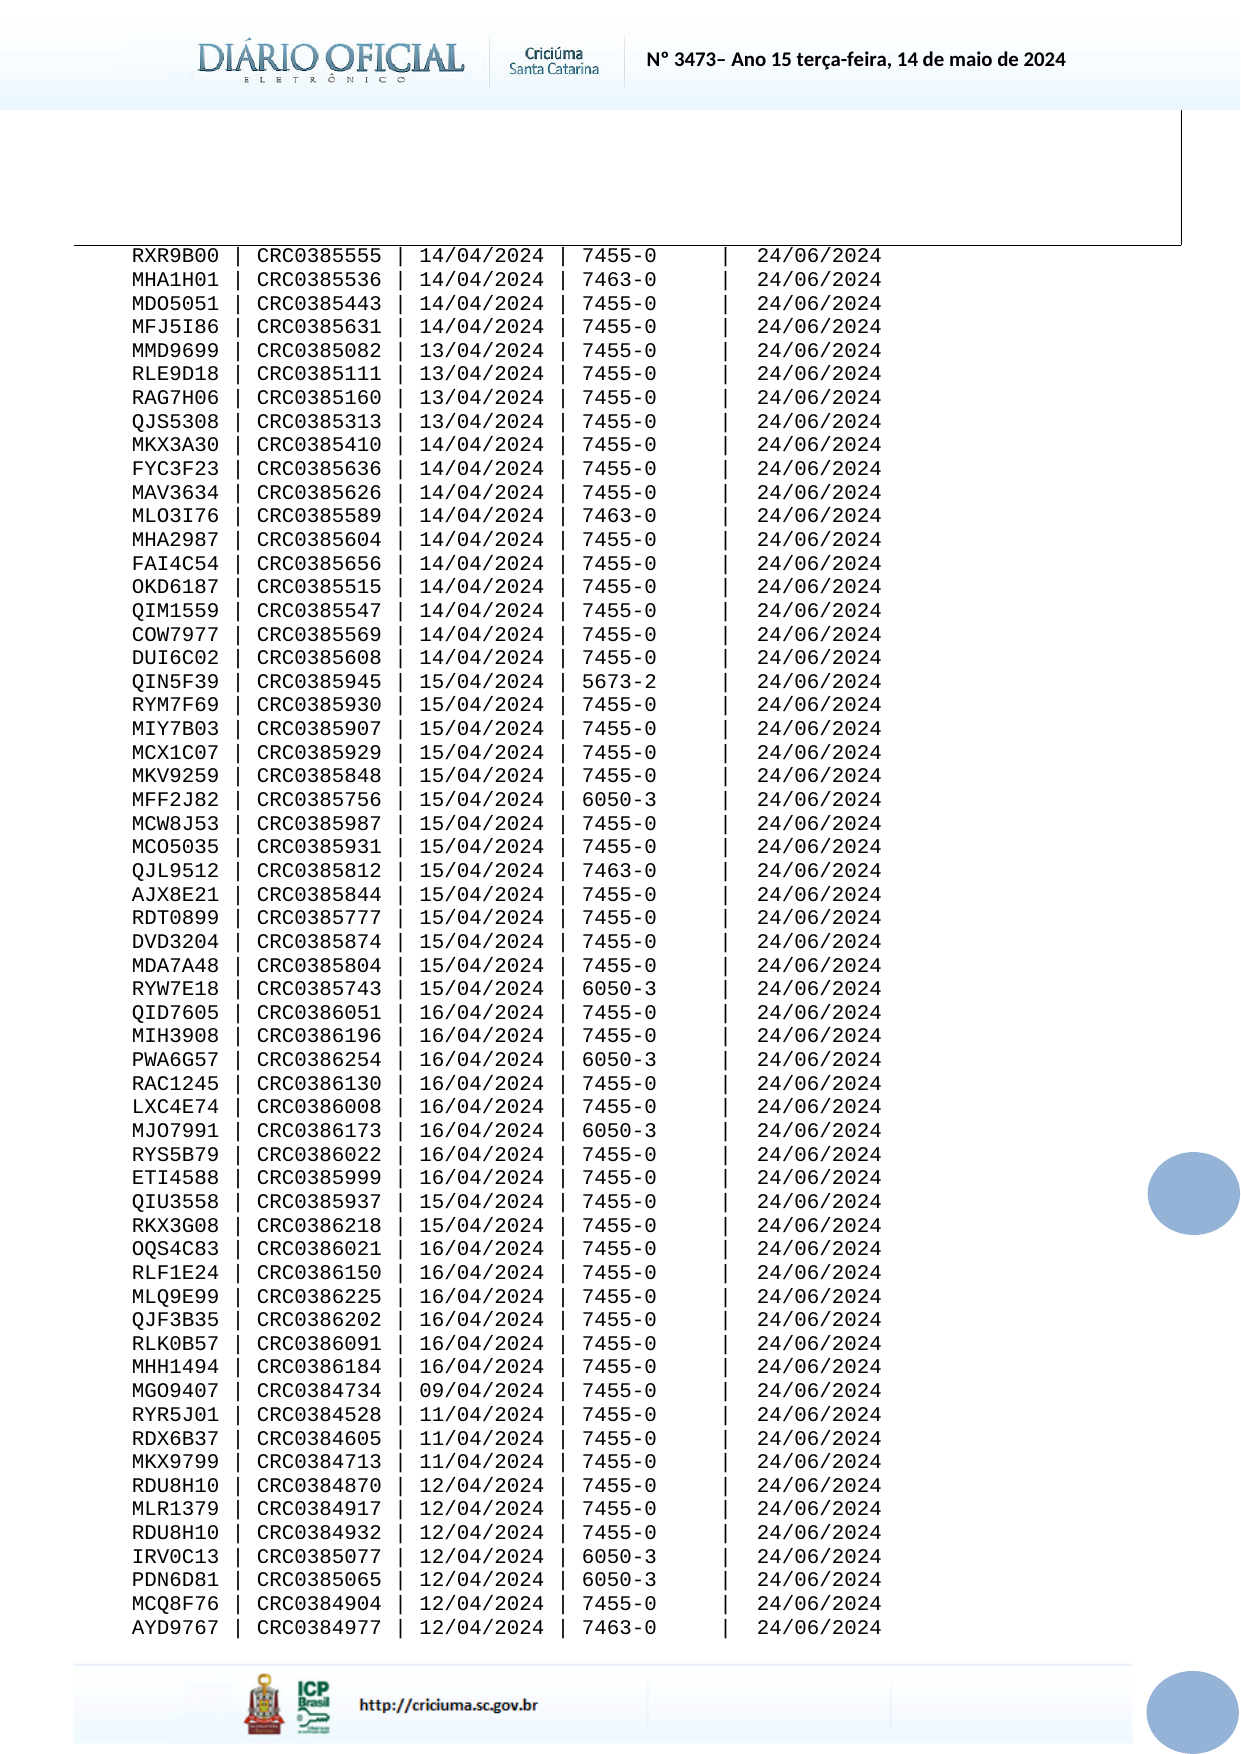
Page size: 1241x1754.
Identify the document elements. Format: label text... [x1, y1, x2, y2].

text FAI4C54 | CRC0385656 | 14/04/2024 | 7455-0 | 24/06/2024 [44, 553, 1181, 576]
text MDO5051 | CRC0385443 | 14/04/2024 | 7455-0 | 24/06/2024 [44, 292, 1181, 316]
text MJO7991 | CRC0386173 | 16/04/2024 | 6050-3 | 24/06/2024 [44, 1120, 1181, 1144]
text COW7977 | CRC0385569 | 14/04/2024 | 7455-0 | 24/06/2024 [44, 623, 1181, 647]
text MFF2J82 | CRC0385756 | 15/04/2024 | 6050-3 | 24/06/2024 [44, 789, 1181, 813]
text RAG7H06 | CRC0385160 | 13/04/2024 | 7455-0 | 24/06/2024 [44, 387, 1181, 411]
text RKX3G08 | CRC0386218 | 15/04/2024 | 7455-0 | 24/06/2024 [44, 1215, 1181, 1238]
text RYR5J01 | CRC0384528 | 11/04/2024 | 7455-0 | 24/06/2024 [44, 1404, 1181, 1427]
text RLK0B57 | CRC0386091 | 16/04/2024 | 7455-0 | 24/06/2024 [44, 1333, 1181, 1357]
text RYW7E18 | CRC0385743 | 15/04/2024 | 6050-3 | 24/06/2024 [44, 978, 1181, 1002]
text OKD6187 | CRC0385515 | 14/04/2024 | 7455-0 | 24/06/2024 [44, 576, 1181, 600]
text QJL9512 | CRC0385812 | 15/04/2024 | 7463-0 | 24/06/2024 [44, 860, 1181, 884]
text IRV0C13 | CRC0385077 | 12/04/2024 | 6050-3 | 24/06/2024 [44, 1546, 1181, 1569]
text OQS4C83 | CRC0386021 | 16/04/2024 | 7455-0 | 24/06/2024 [44, 1238, 1181, 1262]
text MFJ5I86 | CRC0385631 | 14/04/2024 | 7455-0 | 24/06/2024 [44, 316, 1181, 340]
text PWA6G57 | CRC0386254 | 16/04/2024 | 6050-3 | 24/06/2024 [44, 1049, 1181, 1073]
text MHH1494 | CRC0386184 | 16/04/2024 | 7455-0 | 24/06/2024 [44, 1357, 1181, 1380]
text MDA7A48 | CRC0385804 | 15/04/2024 | 7455-0 | 24/06/2024 [44, 954, 1181, 978]
text PDN6D81 | CRC0385065 | 12/04/2024 | 6050-3 | 24/06/2024 [44, 1569, 1181, 1593]
text MAV3634 | CRC0385626 | 14/04/2024 | 7455-0 | 24/06/2024 [44, 482, 1181, 505]
text QIM1559 | CRC0385547 | 14/04/2024 | 7455-0 | 24/06/2024 [44, 600, 1181, 623]
text LXC4E74 | CRC0386008 | 16/04/2024 | 7455-0 | 24/06/2024 [44, 1096, 1181, 1120]
text RDU8H10 | CRC0384932 | 12/04/2024 | 7455-0 | 24/06/2024 [44, 1522, 1181, 1546]
text QIU3558 | CRC0385937 | 15/04/2024 | 7455-0 | 24/06/2024 [44, 1191, 1153, 1215]
text MHA2987 | CRC0385604 | 14/04/2024 | 7455-0 | 24/06/2024 [44, 529, 1181, 553]
text MIH3908 | CRC0386196 | 16/04/2024 | 7455-0 | 24/06/2024 [44, 1026, 1181, 1049]
text MGO9407 | CRC0384734 | 09/04/2024 | 7455-0 | 24/06/2024 [44, 1380, 1181, 1404]
text QJS5308 | CRC0385313 | 13/04/2024 | 7455-0 | 24/06/2024 [44, 411, 1181, 434]
text MLR1379 | CRC0384917 | 12/04/2024 | 7455-0 | 24/06/2024 [44, 1498, 1181, 1522]
text RXR9B00 | CRC0385555 | 14/04/2024 | 7455-0 | 24/06/2024 [44, 245, 1181, 269]
text MKX9799 | CRC0384713 | 11/04/2024 | 7455-0 | 24/06/2024 [44, 1451, 1181, 1475]
text MCO5035 | CRC0385931 | 15/04/2024 | 7455-0 | 24/06/2024 [44, 836, 1181, 860]
text FYC3F23 | CRC0385636 | 14/04/2024 | 7455-0 | 24/06/2024 [44, 458, 1181, 482]
text RDT0899 | CRC0385777 | 15/04/2024 | 7455-0 | 24/06/2024 [44, 907, 1181, 931]
text RDX6B37 | CRC0384605 | 11/04/2024 | 7455-0 | 24/06/2024 [44, 1427, 1181, 1451]
text AJX8E21 | CRC0385844 | 15/04/2024 | 7455-0 | 24/06/2024 [44, 884, 1181, 907]
text RYS5B79 | CRC0386022 | 16/04/2024 | 7455-0 | 24/06/2024 [44, 1144, 1181, 1167]
text ETI4588 | CRC0385999 | 16/04/2024 | 7455-0 | 24/06/2024 [44, 1167, 1157, 1191]
text MCW8J53 | CRC0385987 | 15/04/2024 | 7455-0 | 24/06/2024 [44, 813, 1181, 836]
text QIN5F39 | CRC0385945 | 15/04/2024 | 5673-2 | 24/06/2024 [44, 671, 1181, 694]
text DUI6C02 | CRC0385608 | 14/04/2024 | 7455-0 | 24/06/2024 [44, 647, 1181, 671]
text MHA1H01 | CRC0385536 | 14/04/2024 | 7463-0 | 24/06/2024 [44, 269, 1181, 292]
text RLE9D18 | CRC0385111 | 13/04/2024 | 7455-0 | 24/06/2024 [44, 363, 1181, 387]
text MKV9259 | CRC0385848 | 15/04/2024 | 7455-0 | 24/06/2024 [44, 765, 1181, 789]
text MIY7B03 | CRC0385907 | 15/04/2024 | 7455-0 | 24/06/2024 [44, 718, 1181, 742]
text DVD3204 | CRC0385874 | 15/04/2024 | 7455-0 | 24/06/2024 [44, 931, 1181, 954]
text RDU8H10 | CRC0384870 | 12/04/2024 | 7455-0 | 24/06/2024 [44, 1475, 1181, 1498]
text RYM7F69 | CRC0385930 | 15/04/2024 | 7455-0 | 24/06/2024 [44, 694, 1181, 718]
text MLO3I76 | CRC0385589 | 14/04/2024 | 7463-0 | 24/06/2024 [44, 505, 1181, 529]
text MCQ8F76 | CRC0384904 | 12/04/2024 | 7455-0 | 24/06/2024 [44, 1593, 1181, 1617]
text MMD9699 | CRC0385082 | 13/04/2024 | 7455-0 | 24/06/2024 [44, 340, 1181, 363]
text RAC1245 | CRC0386130 | 16/04/2024 | 7455-0 | 24/06/2024 [44, 1073, 1181, 1096]
text RLF1E24 | CRC0386150 | 16/04/2024 | 7455-0 | 24/06/2024 [44, 1262, 1181, 1286]
text MCX1C07 | CRC0385929 | 15/04/2024 | 7455-0 | 24/06/2024 [44, 742, 1181, 765]
text QID7605 | CRC0386051 | 16/04/2024 | 7455-0 | 24/06/2024 [44, 1002, 1181, 1026]
text QJF3B35 | CRC0386202 | 16/04/2024 | 7455-0 | 24/06/2024 [44, 1309, 1181, 1333]
text AYD9767 | CRC0384977 | 12/04/2024 | 7463-0 | 24/06/2024 [44, 1617, 1181, 1640]
text MKX3A30 | CRC0385410 | 14/04/2024 | 7455-0 | 24/06/2024 [44, 434, 1181, 458]
text MLQ9E99 | CRC0386225 | 16/04/2024 | 7455-0 | 24/06/2024 [44, 1286, 1181, 1309]
